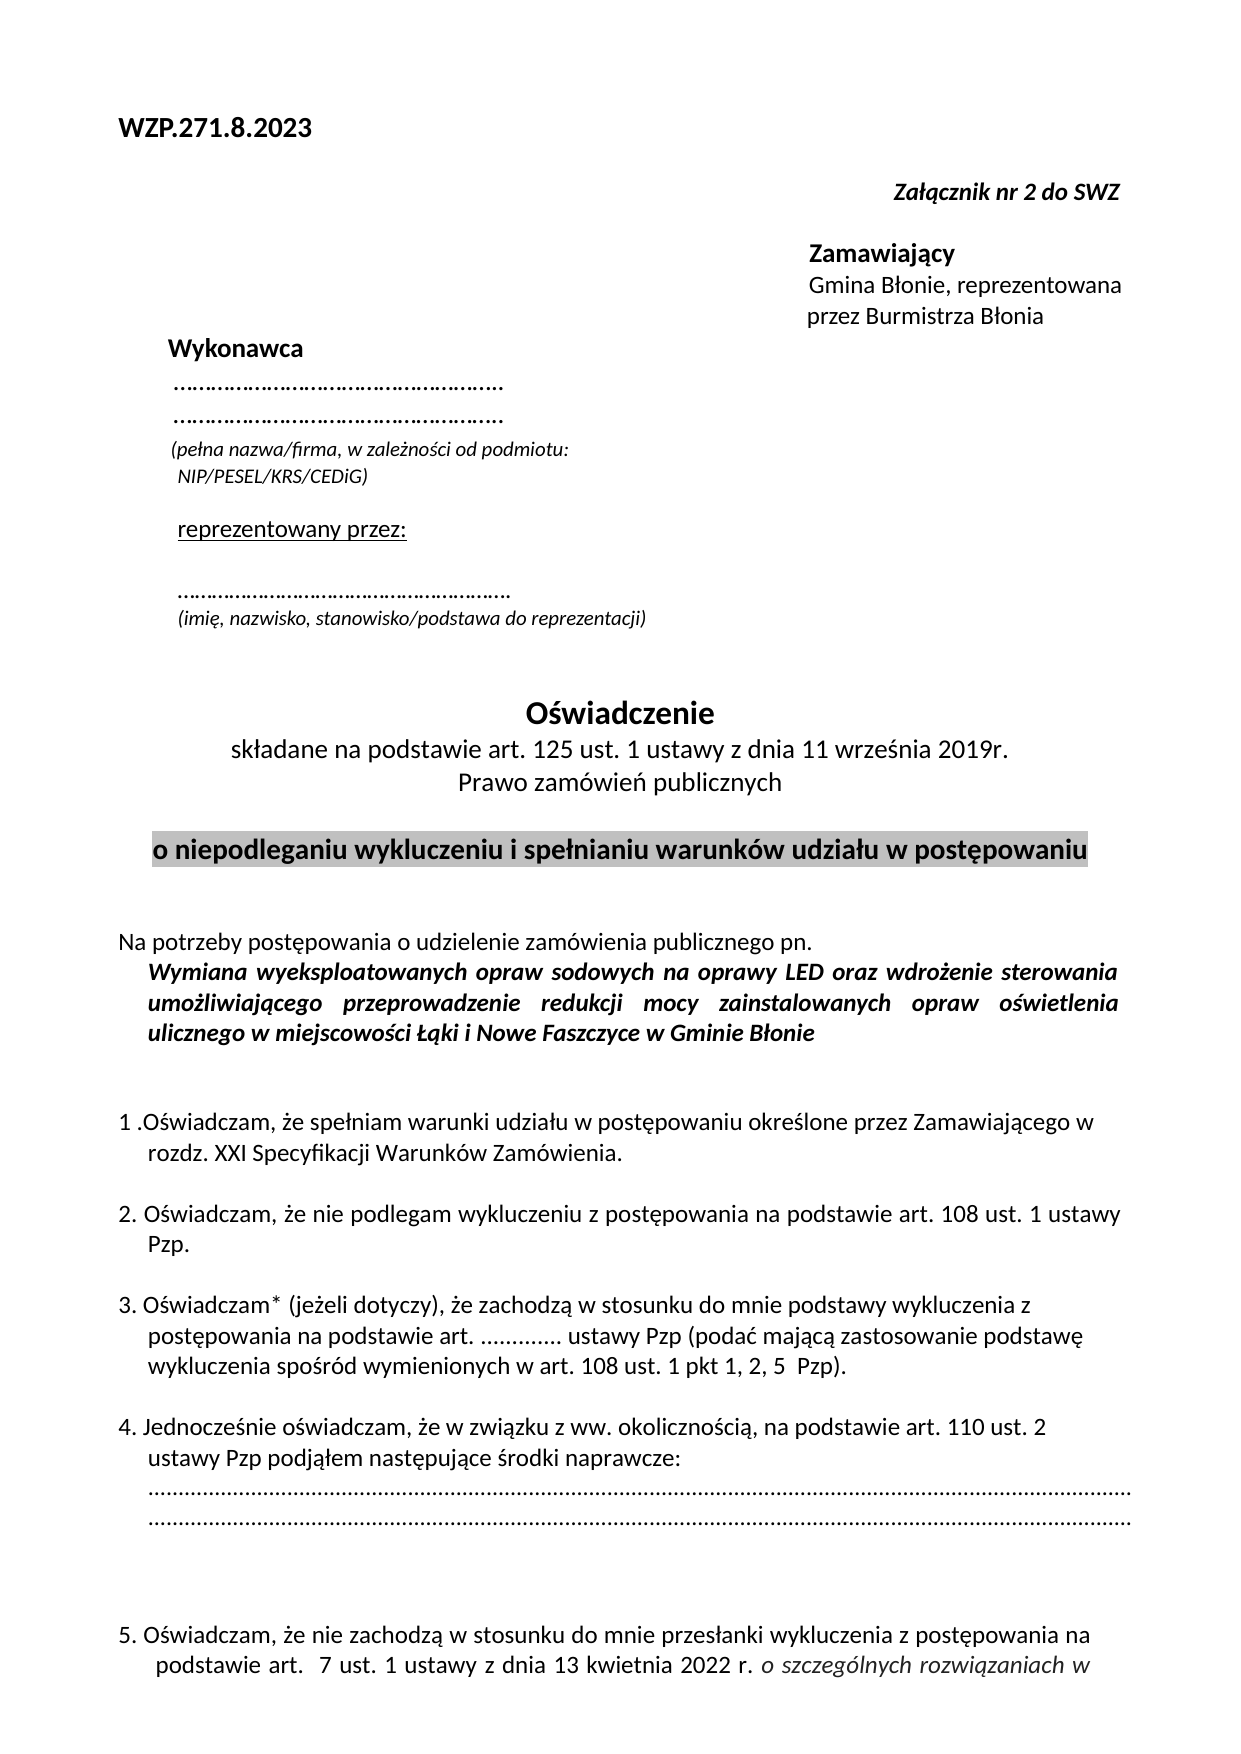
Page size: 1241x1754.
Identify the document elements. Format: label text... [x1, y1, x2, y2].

text Prawo zamówień publicznych [118, 765, 1122, 798]
text Załącznik nr 2 do SWZ [118, 176, 1122, 206]
text Zamawiający [809, 237, 1122, 270]
text 1 .Oświadczam, że spełniam warunki udziału w postępowaniu określone przez Zamawiającego w [118, 1106, 1122, 1137]
text (imię, nazwisko, stanowisko/podstawa do reprezentacji) [177, 605, 1122, 631]
text Oświadczenie [118, 692, 1122, 732]
text Gmina Błonie, reprezentowana [803, 270, 1152, 300]
text 2. Oświadczam, że nie podlegam wykluczeniu z postępowania na podstawie art. 108 ust. 1 ustawy Pzp. [118, 1198, 1122, 1259]
text (pełna nazwa/firma, w zależności od podmiotu: [118, 430, 1122, 463]
text rozdz. XXI Specyfikacji Warunków Zamówienia. [148, 1137, 1122, 1167]
text ustawy Pzp podjąłem następujące środki naprawcze: [148, 1442, 1122, 1472]
text Na potrzeby postępowania o udzielenie zamówienia publicznego pn. [118, 926, 1122, 956]
text składane na podstawie art. 125 ust. 1 ustawy z dnia 11 września 2019r. [118, 732, 1122, 765]
text 3. Oświadczam* (jeżeli dotyczy), że zachodzą w stosunku do mnie podstawy wykluczenia z [118, 1289, 1122, 1320]
text postępowania na podstawie art. ............. ustawy Pzp (podać mającą zastosowanie podstawę [148, 1320, 1107, 1350]
text NIP/PESEL/KRS/CEDiG) [177, 463, 1122, 488]
text 4. Jednocześnie oświadczam, że w związku z ww. okolicznością, na podstawie art. 110 ust. 2 [118, 1411, 1122, 1442]
text ...................................................................................................................................................................................................................................................................................................................................... [148, 1472, 1137, 1531]
text wykluczenia spośród wymienionych w art. 108 ust. 1 pkt 1, 2, 5 Pzp). [148, 1350, 1122, 1381]
text 5. Oświadczam, że nie zachodzą w stosunku do mnie przesłanki wykluczenia z postępowania na podstawie art. 7 ust. 1 ustawy z dnia 13 kwietnia 2022 r. o szczególnych rozwiązaniach w [118, 1619, 1093, 1680]
text …………………………………………….. [118, 397, 1122, 430]
text …………………………………………………. [177, 575, 1122, 605]
text o niepodleganiu wykluczeniu i spełnianiu warunków udziału w postępowaniu [118, 831, 1122, 867]
text reprezentowany przez: [177, 514, 1122, 544]
text …………………………………………….. [118, 364, 1122, 397]
text Wymiana wyeksploatowanych opraw sodowych na oprawy LED oraz wdrożenie sterowania umożliwiającego przeprowadzenie redukcji mocy zainstalowanych opraw oświetlenia ulicznego w miejscowości Łąki i Nowe Faszczyce w Gminie Błonie [148, 956, 1122, 1048]
text Wykonawca [118, 331, 1122, 364]
text przez Burmistrza Błonia [342, 300, 1122, 331]
